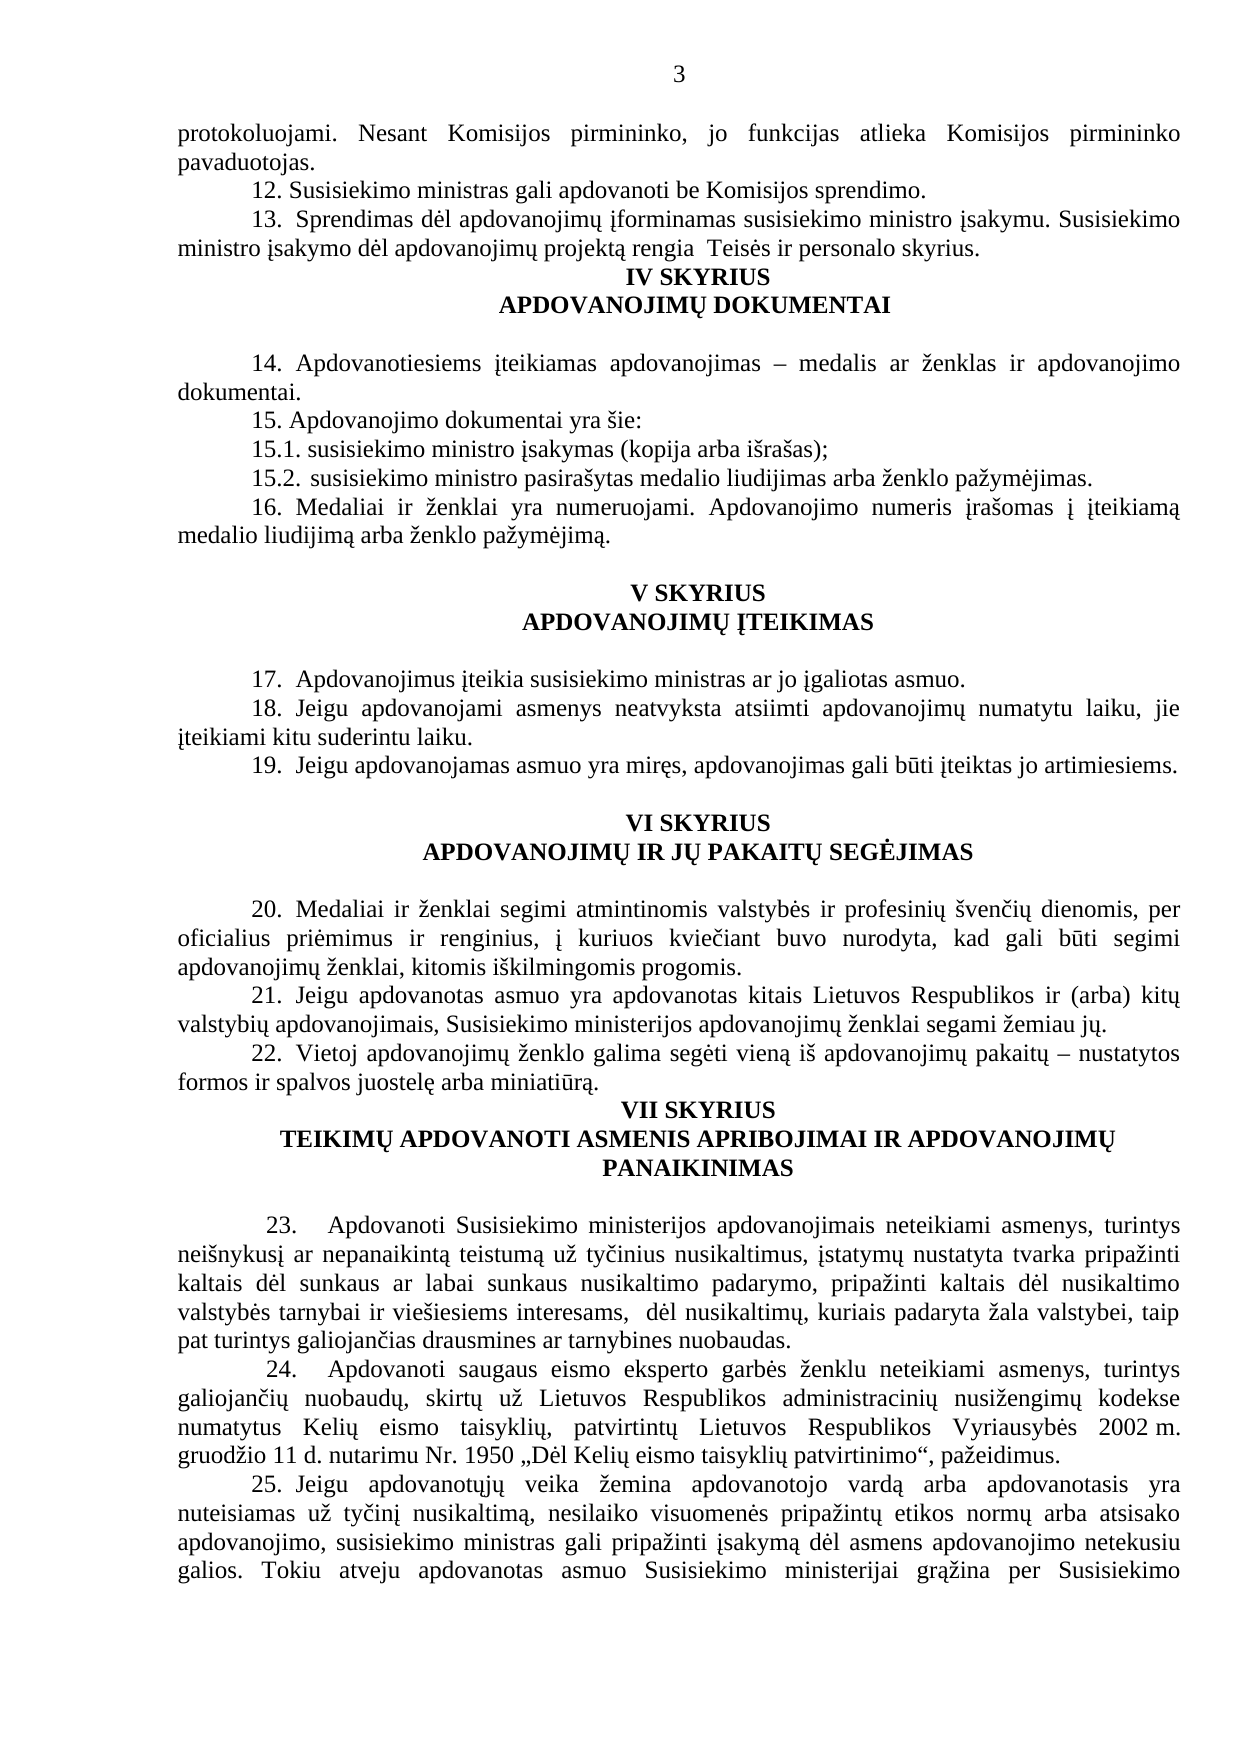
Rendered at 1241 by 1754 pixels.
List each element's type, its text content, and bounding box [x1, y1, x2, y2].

text 17. Apdovanojimus įteikia susisiekimo ministras ar jo įgaliotas asmuo. [177, 664, 1181, 693]
text APDOVANOJIMŲ DOKUMENTAI [215, 291, 1181, 319]
text 24. Apdovanoti saugaus eismo eksperto garbės ženklu neteikiami asmenys, turintys galiojančių nuobaudų, skirtų už Lietuvos Respublikos administracinių nusižengimų kodekse numatytus Kelių eismo taisyklių, patvirtintų Lietuvos Respublikos Vyriausybės 2002 m. gruodžio 11 d. nutarimu Nr. 1950 „Dėl Kelių eismo taisyklių patvirtinimo“, pažeidimus. [177, 1354, 1181, 1469]
text 20. Medaliai ir ženklai segimi atmintinomis valstybės ir profesinių švenčių dienomis, per oficialius priėmimus ir renginius, į kuriuos kviečiant buvo nurodyta, kad gali būti segimi apdovanojimų ženklai, kitomis iškilmingomis progomis. [177, 894, 1181, 981]
text 15. Apdovanojimo dokumentai yra šie: [251, 406, 1181, 434]
text 18. Jeigu apdovanojami asmenys neatvyksta atsiimti apdovanojimų numatytu laiku, jie įteikiami kitu suderintu laiku. [177, 693, 1181, 751]
text 15.1. susisiekimo ministro įsakymas (kopija arba išrašas); [251, 434, 1181, 463]
text APDOVANOJIMŲ IR JŲ PAKAITŲ SEGĖJIMAS [215, 837, 1181, 866]
text V SKYRIUS [215, 578, 1181, 607]
text APDOVANOJIMŲ ĮTEIKIMAS [215, 607, 1181, 636]
text 15.2. susisiekimo ministro pasirašytas medalio liudijimas arba ženklo pažymėjimas. [251, 463, 1181, 492]
text 21. Jeigu apdovanotas asmuo yra apdovanotas kitais Lietuvos Respublikos ir (arba) kitų valstybių apdovanojimais, Susisiekimo ministerijos apdovanojimų ženklai segami žemiau jų. [177, 981, 1181, 1038]
text VI SKYRIUS [215, 808, 1181, 837]
text 14. Apdovanotiesiems įteikiamas apdovanojimas – medalis ar ženklas ir apdovanojimo dokumentai. [177, 348, 1181, 406]
text 22. Vietoj apdovanojimų ženklo galima segėti vieną iš apdovanojimų pakaitų – nustatytos formos ir spalvos juostelę arba miniatiūrą. [177, 1038, 1181, 1096]
text 12. Susisiekimo ministras gali apdovanoti be Komisijos sprendimo. [251, 176, 1181, 204]
text TEIKIMŲ APDOVANOTI ASMENIS APRIBOJIMAI IR APDOVANOJIMŲ PANAIKINIMAS [215, 1124, 1181, 1182]
text VII SKYRIUS [215, 1096, 1181, 1124]
text 23. Apdovanoti Susisiekimo ministerijos apdovanojimais neteikiami asmenys, turintys neišnykusį ar nepanaikintą teistumą už tyčinius nusikaltimus, įstatymų nustatyta tvarka pripažinti kaltais dėl sunkaus ar labai sunkaus nusikaltimo padarymo, pripažinti kaltais dėl nusikaltimo valstybės tarnybai ir viešiesiems interesams, dėl nusikaltimų, kuriais padaryta žala valstybei, taip pat turintys galiojančias drausmines ar tarnybines nuobaudas. [177, 1211, 1181, 1354]
text protokoluojami. Nesant Komisijos pirmininko, jo funkcijas atlieka Komisijos pirmininko pavaduotojas. [177, 118, 1181, 176]
text 16. Medaliai ir ženklai yra numeruojami. Apdovanojimo numeris įrašomas į įteikiamą medalio liudijimą arba ženklo pažymėjimą. [177, 492, 1181, 549]
text 19. Jeigu apdovanojamas asmuo yra miręs, apdovanojimas gali būti įteiktas jo artimiesiems. [177, 751, 1181, 779]
text 25. Jeigu apdovanotųjų veika žemina apdovanotojo vardą arba apdovanotasis yra nuteisiamas už tyčinį nusikaltimą, nesilaiko visuomenės pripažintų etikos normų arba atsisako apdovanojimo, susisiekimo ministras gali pripažinti įsakymą dėl asmens apdovanojimo netekusiu galios. Tokiu atveju apdovanotas asmuo Susisiekimo ministerijai grąžina per Susisiekimo [177, 1469, 1181, 1584]
text IV SKYRIUS [215, 262, 1181, 291]
text 13. Sprendimas dėl apdovanojimų įforminamas susisiekimo ministro įsakymu. Susisiekimo ministro įsakymo dėl apdovanojimų projektą rengia Teisės ir personalo skyrius. [177, 204, 1181, 262]
